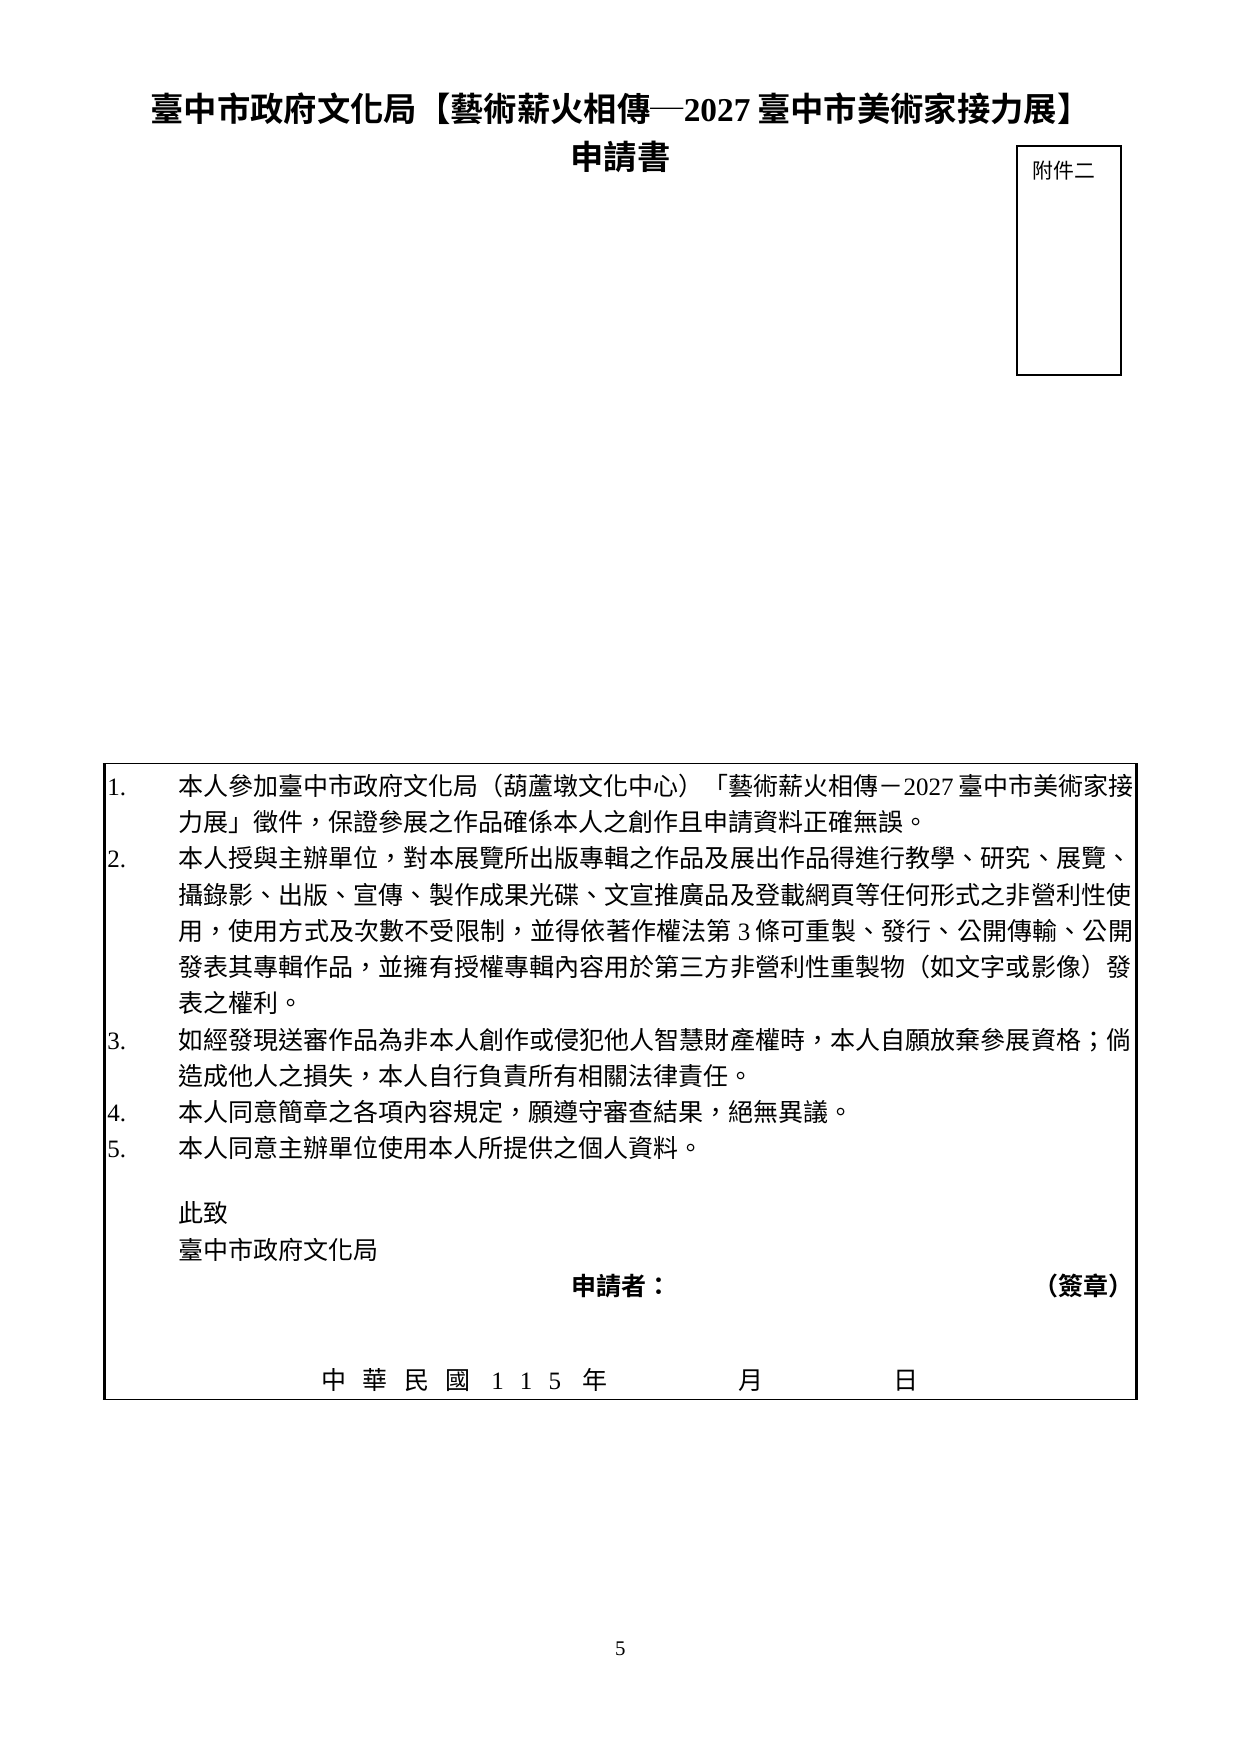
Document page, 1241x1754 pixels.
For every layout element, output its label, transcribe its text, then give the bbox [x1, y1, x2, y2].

table_cell 本人參加臺中市政府文化局（葫蘆墩文化中心）「藝術薪火相傳－2027臺中市美術家接力展」徵件，保證參展之作品確係本人之創作且申請資料正確無誤。 本人授與主辦單位，對本展覽所出版專輯之作品及展出作品得進行教學、研究、展覽、攝錄影、出版、宣傳、製作成果光碟、文宣推廣品及登載網頁等任何形式之非營利性使用，使用方式及次數不受限制，並得依著作權法第3條可重製、發行、公開傳輸、公開發表其專輯作品，並擁有授權專輯內容用於第三方非營利性重製物（如文字或影像）發表之權利。 如經發現送審作品為非本人創作或侵犯他人智慧財產權時，本人自願放棄參展資格；倘造成他人之損失，本人自行負責所有相關法律責任。 本人同意簡章之各項內容規定，願遵守審查結果，絕無異議。 本人同意主辦單位使用本人所提供之個人資料。 此致 臺中市政府文化局 申請者： （簽章） 中華民國115年 月 日 [106, 764, 1135, 1398]
